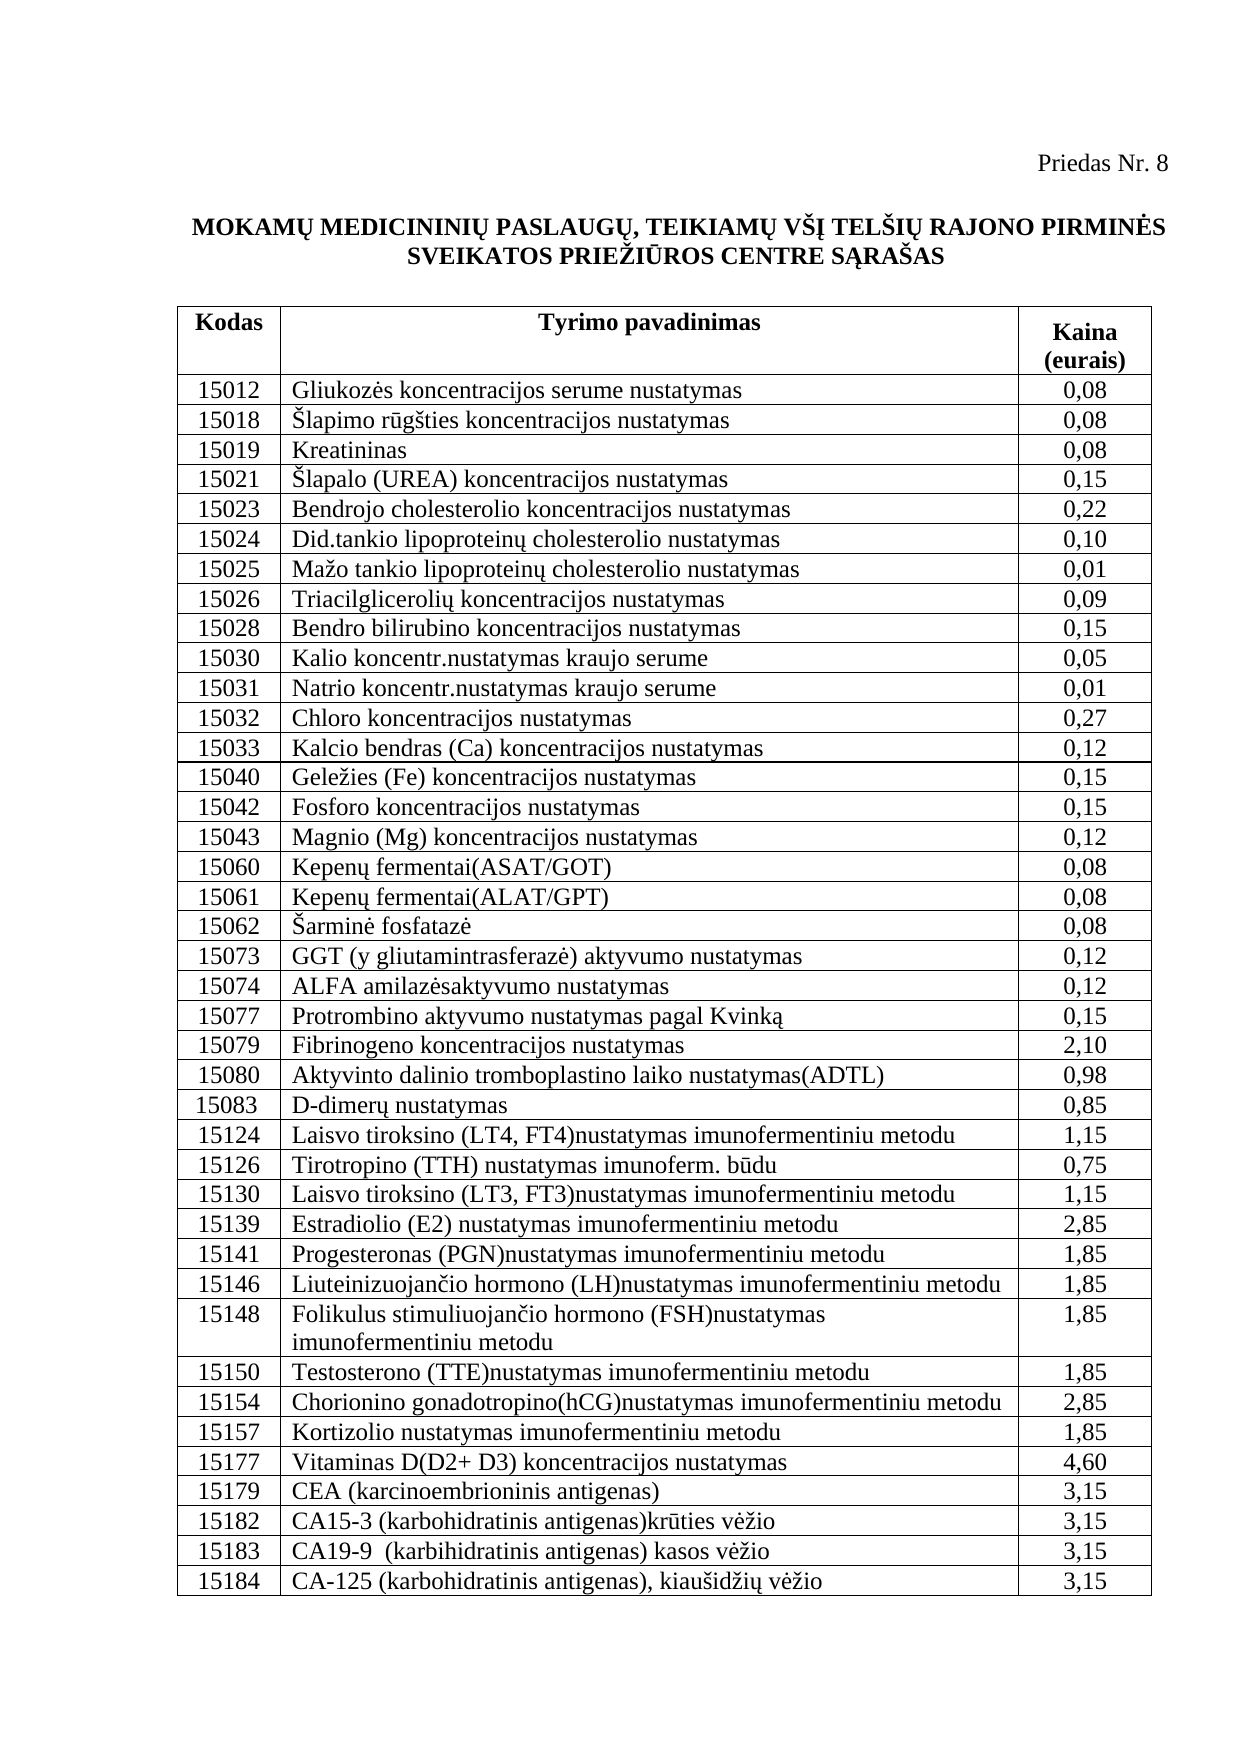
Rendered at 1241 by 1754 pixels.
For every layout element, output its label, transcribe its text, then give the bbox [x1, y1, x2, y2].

table_cell Natrio koncentr.nustatymas kraujo serume [281, 673, 1018, 702]
table_cell Fibrinogeno koncentracijos nustatymas [281, 1031, 1018, 1059]
table_cell Geležies (Fe) koncentracijos nustatymas [281, 763, 1018, 791]
table_cell 15033 [178, 733, 280, 761]
table_cell Kepenų fermentai(ALAT/GPT) [281, 882, 1018, 910]
table_cell 0,12 [1019, 822, 1151, 851]
table_cell 15146 [178, 1269, 280, 1298]
table_cell 15012 [178, 375, 280, 404]
table_cell 15026 [178, 584, 280, 612]
table_cell 1,85 [1019, 1417, 1151, 1446]
table_cell 15079 [178, 1031, 280, 1059]
table_cell 0,08 [1019, 882, 1151, 910]
table_cell 15126 [178, 1150, 280, 1178]
table_cell 1,85 [1019, 1357, 1151, 1386]
table_cell Magnio (Mg) koncentracijos nustatymas [281, 822, 1018, 851]
table_cell CA19-9 (karbihidratinis antigenas) kasos vėžio [281, 1536, 1018, 1565]
table_cell 1,15 [1019, 1120, 1151, 1149]
table_cell Chorionino gonadotropino(hCG)nustatymas imunofermentiniu metodu [281, 1387, 1018, 1416]
table_cell Vitaminas D(D2+ D3) koncentracijos nustatymas [281, 1447, 1018, 1475]
table_cell 0,08 [1019, 852, 1151, 881]
table_cell 15177 [178, 1447, 280, 1475]
table_header Kaina (eurais) [1019, 307, 1151, 374]
table_cell Liuteinizuojančio hormono (LH)nustatymas imunofermentiniu metodu [281, 1269, 1018, 1298]
table_cell 15148 [178, 1299, 280, 1356]
table_cell 15182 [178, 1506, 280, 1535]
table_cell 0,85 [1019, 1090, 1151, 1119]
table_cell Folikulus stimuliuojančio hormono (FSH)nustatymas imunofermentiniu metodu [281, 1299, 1018, 1356]
table_cell 15024 [178, 524, 280, 553]
table_cell Kalcio bendras (Ca) koncentracijos nustatymas [281, 733, 1018, 761]
table_cell Protrombino aktyvumo nustatymas pagal Kvinką [281, 1001, 1018, 1029]
table_cell Aktyvinto dalinio tromboplastino laiko nustatymas(ADTL) [281, 1060, 1018, 1089]
table_cell 3,15 [1019, 1476, 1151, 1505]
table_cell 15023 [178, 494, 280, 523]
table_cell 0,15 [1019, 465, 1151, 493]
table_cell Kreatininas [281, 435, 1018, 463]
table_cell 15154 [178, 1387, 280, 1416]
table_cell Triacilglicerolių koncentracijos nustatymas [281, 584, 1018, 612]
table_cell Šarminė fosfatazė [281, 911, 1018, 940]
table_cell CEA (karcinoembrioninis antigenas) [281, 1476, 1018, 1505]
table_cell 15139 [178, 1209, 280, 1238]
table_cell 0,22 [1019, 494, 1151, 523]
table_cell 15074 [178, 971, 280, 1000]
table_cell 0,08 [1019, 405, 1151, 434]
table_cell 15025 [178, 554, 280, 583]
table_cell Laisvo tiroksino (LT4, FT4)nustatymas imunofermentiniu metodu [281, 1120, 1018, 1149]
table_cell 15042 [178, 792, 280, 821]
table_cell 15077 [178, 1001, 280, 1029]
table_cell Laisvo tiroksino (LT3, FT3)nustatymas imunofermentiniu metodu [281, 1180, 1018, 1208]
table_cell 15130 [178, 1180, 280, 1208]
table_cell ALFA amilazėsaktyvumo nustatymas [281, 971, 1018, 1000]
table_cell 15018 [178, 405, 280, 434]
table_cell 0,12 [1019, 733, 1151, 761]
table_cell Fosforo koncentracijos nustatymas [281, 792, 1018, 821]
table_cell Šlapalo (UREA) koncentracijos nustatymas [281, 465, 1018, 493]
table_cell Bendrojo cholesterolio koncentracijos nustatymas [281, 494, 1018, 523]
table_cell 0,15 [1019, 614, 1151, 642]
table_cell 15043 [178, 822, 280, 851]
table_cell 4,60 [1019, 1447, 1151, 1475]
table_cell Bendro bilirubino koncentracijos nustatymas [281, 614, 1018, 642]
table_cell 15141 [178, 1239, 280, 1268]
table_cell 2,85 [1019, 1209, 1151, 1238]
table_cell Testosterono (TTE)nustatymas imunofermentiniu metodu [281, 1357, 1018, 1386]
table_cell 15028 [178, 614, 280, 642]
table_cell 0,27 [1019, 703, 1151, 732]
table_cell Progesteronas (PGN)nustatymas imunofermentiniu metodu [281, 1239, 1018, 1268]
table_cell 2,10 [1019, 1031, 1151, 1059]
table_cell 15032 [178, 703, 280, 732]
table_cell 15060 [178, 852, 280, 881]
table_cell 3,15 [1019, 1536, 1151, 1565]
table_header Tyrimo pavadinimas [281, 307, 1018, 374]
table_cell CA15-3 (karbohidratinis antigenas)krūties vėžio [281, 1506, 1018, 1535]
text MOKAMŲ MEDICININIŲ PASLAUGŲ, TEIKIAMŲ VŠĮ TELŠIŲ RAJONO PIRMINĖS SVEIKATOS PRIEŽIŪROS CENTRE SĄRAŠAS [177, 212, 1181, 270]
table_cell 15062 [178, 911, 280, 940]
table_cell 0,01 [1019, 554, 1151, 583]
table_cell 3,15 [1019, 1566, 1151, 1594]
table_cell Tirotropino (TTH) nustatymas imunoferm. būdu [281, 1150, 1018, 1178]
table_cell 0,08 [1019, 911, 1151, 940]
text Priedas Nr. 8 [177, 148, 1181, 176]
table_cell Šlapimo rūgšties koncentracijos nustatymas [281, 405, 1018, 434]
table_cell 1,85 [1019, 1239, 1151, 1268]
table_cell 15021 [178, 465, 280, 493]
table_cell 15031 [178, 673, 280, 702]
table_cell 0,12 [1019, 971, 1151, 1000]
table_cell 0,98 [1019, 1060, 1151, 1089]
table_cell 15124 [178, 1120, 280, 1149]
table_cell 1,15 [1019, 1180, 1151, 1208]
table_cell 0,09 [1019, 584, 1151, 612]
table_cell 0,08 [1019, 435, 1151, 463]
table_cell 0,15 [1019, 792, 1151, 821]
table_cell Did.tankio lipoproteinų cholesterolio nustatymas [281, 524, 1018, 553]
table_cell Mažo tankio lipoproteinų cholesterolio nustatymas [281, 554, 1018, 583]
table_cell CA-125 (karbohidratinis antigenas), kiaušidžių vėžio [281, 1566, 1018, 1594]
table_cell 2,85 [1019, 1387, 1151, 1416]
table_cell 0,05 [1019, 643, 1151, 672]
table_cell 15073 [178, 941, 280, 970]
table_cell D-dimerų nustatymas [281, 1090, 1018, 1119]
table_cell 15030 [178, 643, 280, 672]
table_cell GGT (y gliutamintrasferazė) aktyvumo nustatymas [281, 941, 1018, 970]
table_cell 0,15 [1019, 1001, 1151, 1029]
table_cell 15183 [178, 1536, 280, 1565]
table_cell 1,85 [1019, 1299, 1151, 1356]
table_cell Kepenų fermentai(ASAT/GOT) [281, 852, 1018, 881]
table_cell 15184 [178, 1566, 280, 1594]
table_cell 0,12 [1019, 941, 1151, 970]
table_cell 15019 [178, 435, 280, 463]
table_cell 0,10 [1019, 524, 1151, 553]
table_cell 1,85 [1019, 1269, 1151, 1298]
table_header Kodas [178, 307, 280, 374]
table_cell 0,01 [1019, 673, 1151, 702]
table_cell 15179 [178, 1476, 280, 1505]
table_cell Kortizolio nustatymas imunofermentiniu metodu [281, 1417, 1018, 1446]
table_cell Kalio koncentr.nustatymas kraujo serume [281, 643, 1018, 672]
table_cell 15083 [178, 1090, 280, 1119]
table_cell 0,15 [1019, 763, 1151, 791]
table_cell 15150 [178, 1357, 280, 1386]
table_cell 15061 [178, 882, 280, 910]
table_cell Chloro koncentracijos nustatymas [281, 703, 1018, 732]
table_cell 15080 [178, 1060, 280, 1089]
table_cell 15157 [178, 1417, 280, 1446]
table_cell Estradiolio (E2) nustatymas imunofermentiniu metodu [281, 1209, 1018, 1238]
table_cell 0,08 [1019, 375, 1151, 404]
table_cell 15040 [178, 763, 280, 791]
table_cell 0,75 [1019, 1150, 1151, 1178]
table_cell Gliukozės koncentracijos serume nustatymas [281, 375, 1018, 404]
table_cell 3,15 [1019, 1506, 1151, 1535]
